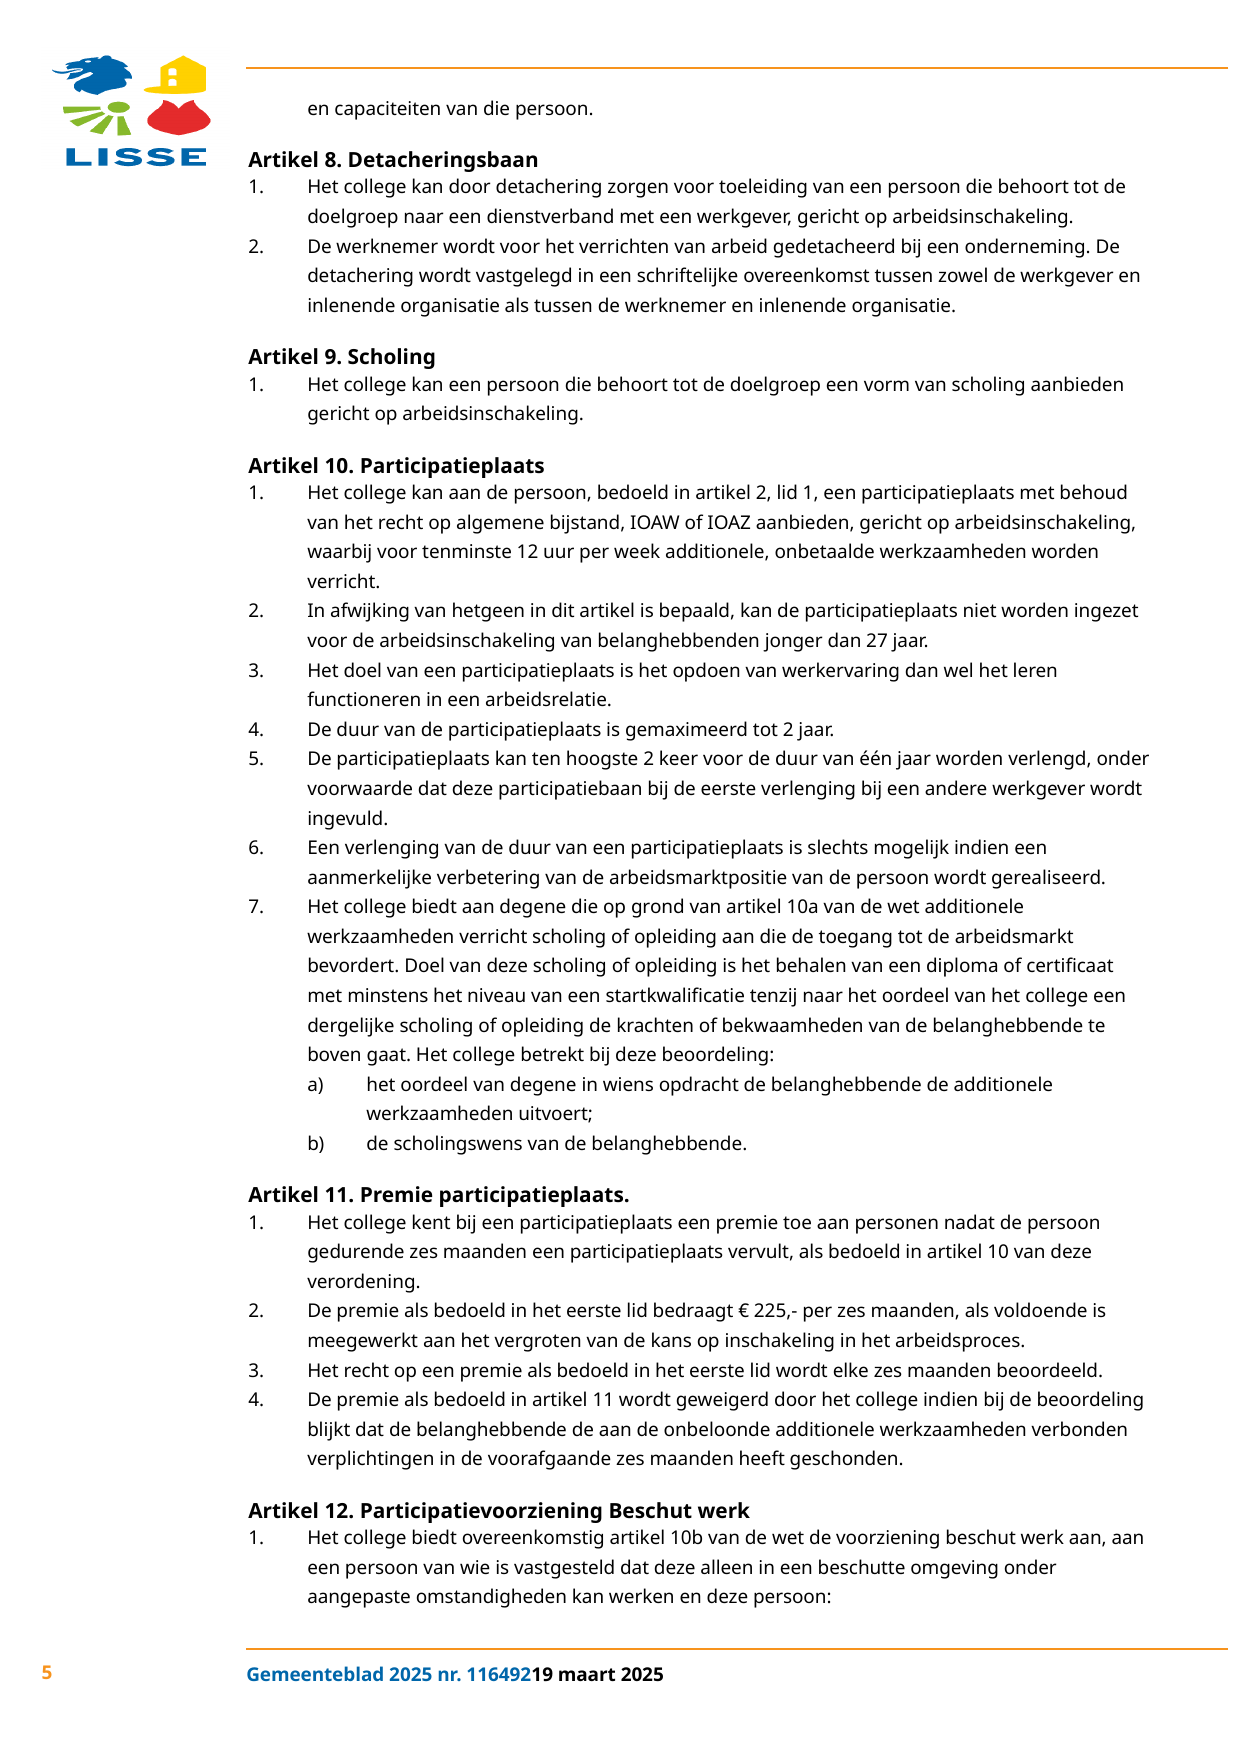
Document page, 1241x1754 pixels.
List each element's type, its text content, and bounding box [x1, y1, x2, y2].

list De werknemer wordt voor het verrichten van arbeid gedetacheerd bij een onderneming. De detachering wordt vastgelegd in een schriftelijke overeenkomst tussen zowel de werkgever en inlenende organisatie als tussen de werknemer en inlenende organisatie. [248, 233, 1152, 318]
list Een verlenging van de duur van een participatieplaats is slechts mogelijk indien een aanmerkelijke verbetering van de arbeidsmarktpositie van de persoon wordt gerealiseerd. [248, 834, 1152, 889]
list In afwijking van hetgeen in dit artikel is bepaald, kan de participatieplaats niet worden ingezet voor de arbeidsinschakeling van belanghebbenden jonger dan 27 jaar. [248, 598, 1152, 653]
picture [41, 47, 231, 172]
list de scholingswens van de belanghebbende. [307, 1130, 1152, 1156]
list Het college kan aan de persoon, bedoeld in artikel 2, lid 1, een participatieplaats met behoud van het recht op algemene bijstand, IOAW of IOAZ aanbieden, gericht op arbeidsinschakeling, waarbij voor tenminste 12 uur per week additionele, onbetaalde werkzaamheden worden verricht. [248, 479, 1152, 594]
list De duur van de participatieplaats is gemaximeerd tot 2 jaar. [248, 716, 1152, 742]
list Het college biedt overeenkomstig artikel 10b van de wet de voorziening beschut werk aan, aan een persoon van wie is vastgesteld dat deze alleen in een beschutte omgeving onder aangepaste omstandigheden kan werken en deze persoon: [248, 1524, 1152, 1609]
list Het recht op een premie als bedoeld in het eerste lid wordt elke zes maanden beoordeeld. [248, 1357, 1152, 1383]
list het oordeel van degene in wiens opdracht de belanghebbende de additionele werkzaamheden uitvoert; [307, 1071, 1152, 1126]
list Het college biedt aan degene die op grond van artikel 10a van de wet additionele werkzaamheden verricht scholing of opleiding aan die de toegang tot de arbeidsmarkt bevordert. Doel van deze scholing of opleiding is het behalen van een diploma of certificaat met minstens het niveau van een startkwalificatie tenzij naar het oordeel van het college een dergelijke scholing of opleiding de krachten of bekwaamheden van de belanghebbende te boven gaat. Het college betrekt bij deze beoordeling: [248, 893, 1152, 1067]
list De premie als bedoeld in het eerste lid bedraagt € 225,- per zes maanden, als voldoende is meegewerkt aan het vergroten van de kans op inschakeling in het arbeidsproces. [248, 1298, 1152, 1353]
list Het college kent bij een participatieplaats een premie toe aan personen nadat de persoon gedurende zes maanden een participatieplaats vervult, als bedoeld in artikel 10 van deze verordening. [248, 1209, 1152, 1294]
text Artikel 8. Detacheringsbaan [248, 145, 1152, 174]
text Artikel 9. Scholing [248, 342, 1152, 371]
list De participatieplaats kan ten hoogste 2 keer voor de duur van één jaar worden verlengd, onder voorwaarde dat deze participatiebaan bij de eerste verlenging bij een andere werkgever wordt ingevuld. [248, 746, 1152, 830]
list Het college kan een persoon die behoort tot de doelgroep een vorm van scholing aanbieden gericht op arbeidsinschakeling. [248, 371, 1152, 426]
list en capaciteiten van die persoon. [248, 95, 1152, 121]
list Het college kan door detachering zorgen voor toeleiding van een persoon die behoort tot de doelgroep naar een dienstverband met een werkgever, gericht op arbeidsinschakeling. [248, 174, 1152, 229]
text Artikel 10. Participatieplaats [248, 451, 1152, 479]
list De premie als bedoeld in artikel 11 wordt geweigerd door het college indien bij de beoordeling blijkt dat de belanghebbende de aan de onbeloonde additionele werkzaamheden verbonden verplichtingen in de voorafgaande zes maanden heeft geschonden. [248, 1386, 1152, 1471]
text Artikel 12. Participatievoorziening Beschut werk [248, 1496, 1152, 1524]
text Artikel 11. Premie participatieplaats. [248, 1181, 1152, 1209]
list Het doel van een participatieplaats is het opdoen van werkervaring dan wel het leren functioneren in een arbeidsrelatie. [248, 657, 1152, 712]
